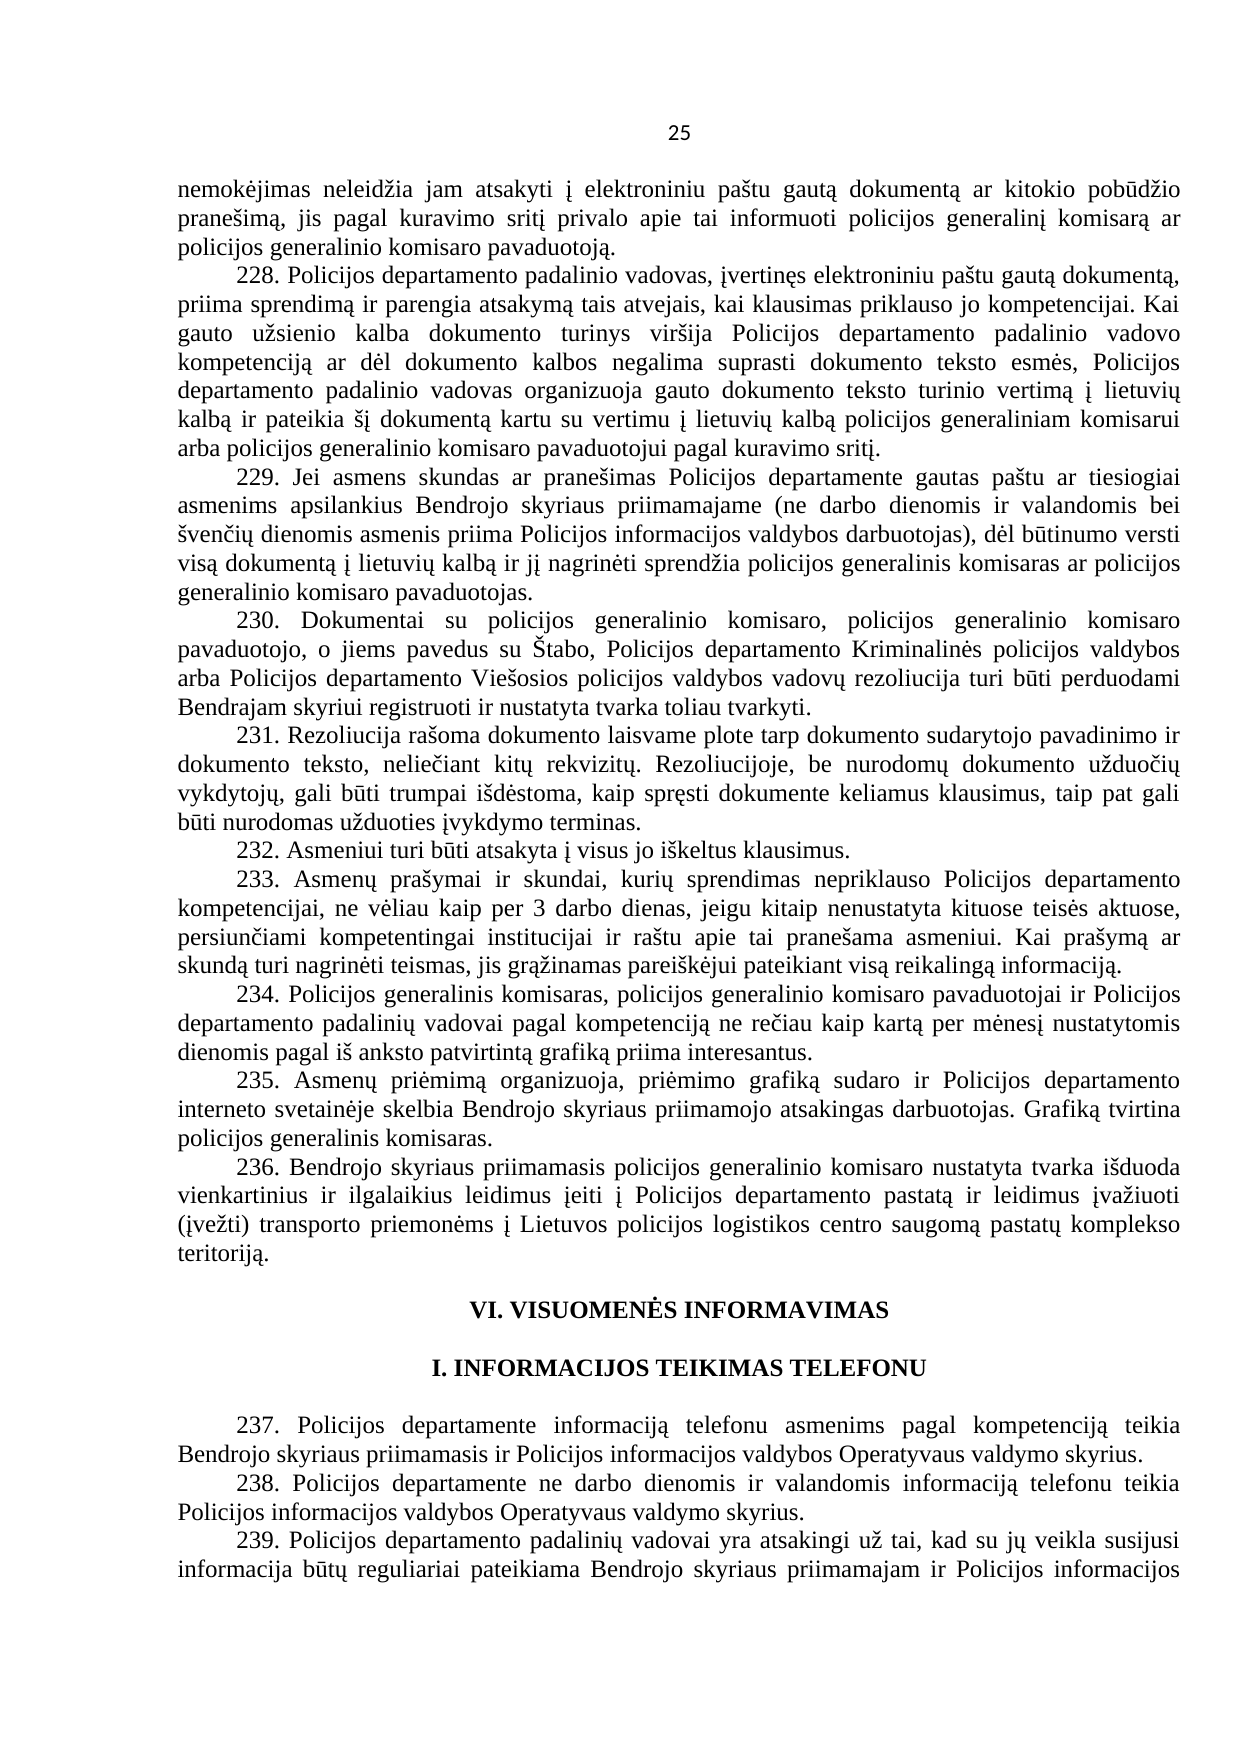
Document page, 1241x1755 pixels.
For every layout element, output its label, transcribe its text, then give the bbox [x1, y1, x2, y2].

text 235. Asmenų priėmimą organizuoja, priėmimo grafiką sudaro ir Policijos departamento interneto svetainėje skelbia Bendrojo skyriaus priimamojo atsakingas darbuotojas. Grafiką tvirtina policijos generalinis komisaras. [177, 1065, 1181, 1152]
text 230. Dokumentai su policijos generalinio komisaro, policijos generalinio komisaro pavaduotojo, o jiems pavedus su Štabo, Policijos departamento Kriminalinės policijos valdybos arba Policijos departamento Viešosios policijos valdybos vadovų rezoliucija turi būti perduodami Bendrajam skyriui registruoti ir nustatyta tvarka toliau tvarkyti. [177, 605, 1181, 720]
text 236. Bendrojo skyriaus priimamasis policijos generalinio komisaro nustatyta tvarka išduoda vienkartinius ir ilgalaikius leidimus įeiti į Policijos departamento pastatą ir leidimus įvažiuoti (įvežti) transporto priemonėms į Lietuvos policijos logistikos centro saugomą pastatų komplekso teritoriją. [177, 1152, 1181, 1267]
text 239. Policijos departamento padalinių vadovai yra atsakingi už tai, kad su jų veikla susijusi informacija būtų reguliariai pateikiama Bendrojo skyriaus priimamajam ir Policijos informacijos [177, 1525, 1181, 1583]
text 228. Policijos departamento padalinio vadovas, įvertinęs elektroniniu paštu gautą dokumentą, priima sprendimą ir parengia atsakymą tais atvejais, kai klausimas priklauso jo kompetencijai. Kai gauto užsienio kalba dokumento turinys viršija Policijos departamento padalinio vadovo kompetenciją ar dėl dokumento kalbos negalima suprasti dokumento teksto esmės, Policijos departamento padalinio vadovas organizuoja gauto dokumento teksto turinio vertimą į lietuvių kalbą ir pateikia šį dokumentą kartu su vertimu į lietuvių kalbą policijos generaliniam komisarui arba policijos generalinio komisaro pavaduotojui pagal kuravimo sritį. [177, 260, 1181, 462]
text 233. Asmenų prašymai ir skundai, kurių sprendimas nepriklauso Policijos departamento kompetencijai, ne vėliau kaip per 3 darbo dienas, jeigu kitaip nenustatyta kituose teisės aktuose, persiunčiami kompetentingai institucijai ir raštu apie tai pranešama asmeniui. Kai prašymą ar skundą turi nagrinėti teismas, jis grąžinamas pareiškėjui pateikiant visą reikalingą informaciją. [177, 864, 1181, 979]
text 237. Policijos departamente informaciją telefonu asmenims pagal kompetenciją teikia Bendrojo skyriaus priimamasis ir Policijos informacijos valdybos Operatyvaus valdymo skyrius. [177, 1410, 1181, 1468]
text VI. VISUOMENĖS INFORMAVIMAS [177, 1295, 1181, 1324]
text 234. Policijos generalinis komisaras, policijos generalinio komisaro pavaduotojai ir Policijos departamento padalinių vadovai pagal kompetenciją ne rečiau kaip kartą per mėnesį nustatytomis dienomis pagal iš anksto patvirtintą grafiką priima interesantus. [177, 979, 1181, 1065]
text 238. Policijos departamente ne darbo dienomis ir valandomis informaciją telefonu teikia Policijos informacijos valdybos Operatyvaus valdymo skyrius. [177, 1468, 1181, 1525]
text nemokėjimas neleidžia jam atsakyti į elektroniniu paštu gautą dokumentą ar kitokio pobūdžio pranešimą, jis pagal kuravimo sritį privalo apie tai informuoti policijos generalinį komisarą ar policijos generalinio komisaro pavaduotoją. [177, 174, 1181, 260]
text I. INFORMACIJOS TEIKIMAS TELEFONU [177, 1353, 1181, 1382]
text 232. Asmeniui turi būti atsakyta į visus jo iškeltus klausimus. [177, 835, 1181, 864]
text 231. Rezoliucija rašoma dokumento laisvame plote tarp dokumento sudarytojo pavadinimo ir dokumento teksto, neliečiant kitų rekvizitų. Rezoliucijoje, be nurodomų dokumento užduočių vykdytojų, gali būti trumpai išdėstoma, kaip spręsti dokumente keliamus klausimus, taip pat gali būti nurodomas užduoties įvykdymo terminas. [177, 720, 1181, 835]
text 229. Jei asmens skundas ar pranešimas Policijos departamente gautas paštu ar tiesiogiai asmenims apsilankius Bendrojo skyriaus priimamajame (ne darbo dienomis ir valandomis bei švenčių dienomis asmenis priima Policijos informacijos valdybos darbuotojas), dėl būtinumo versti visą dokumentą į lietuvių kalbą ir jį nagrinėti sprendžia policijos generalinis komisaras ar policijos generalinio komisaro pavaduotojas. [177, 462, 1181, 605]
